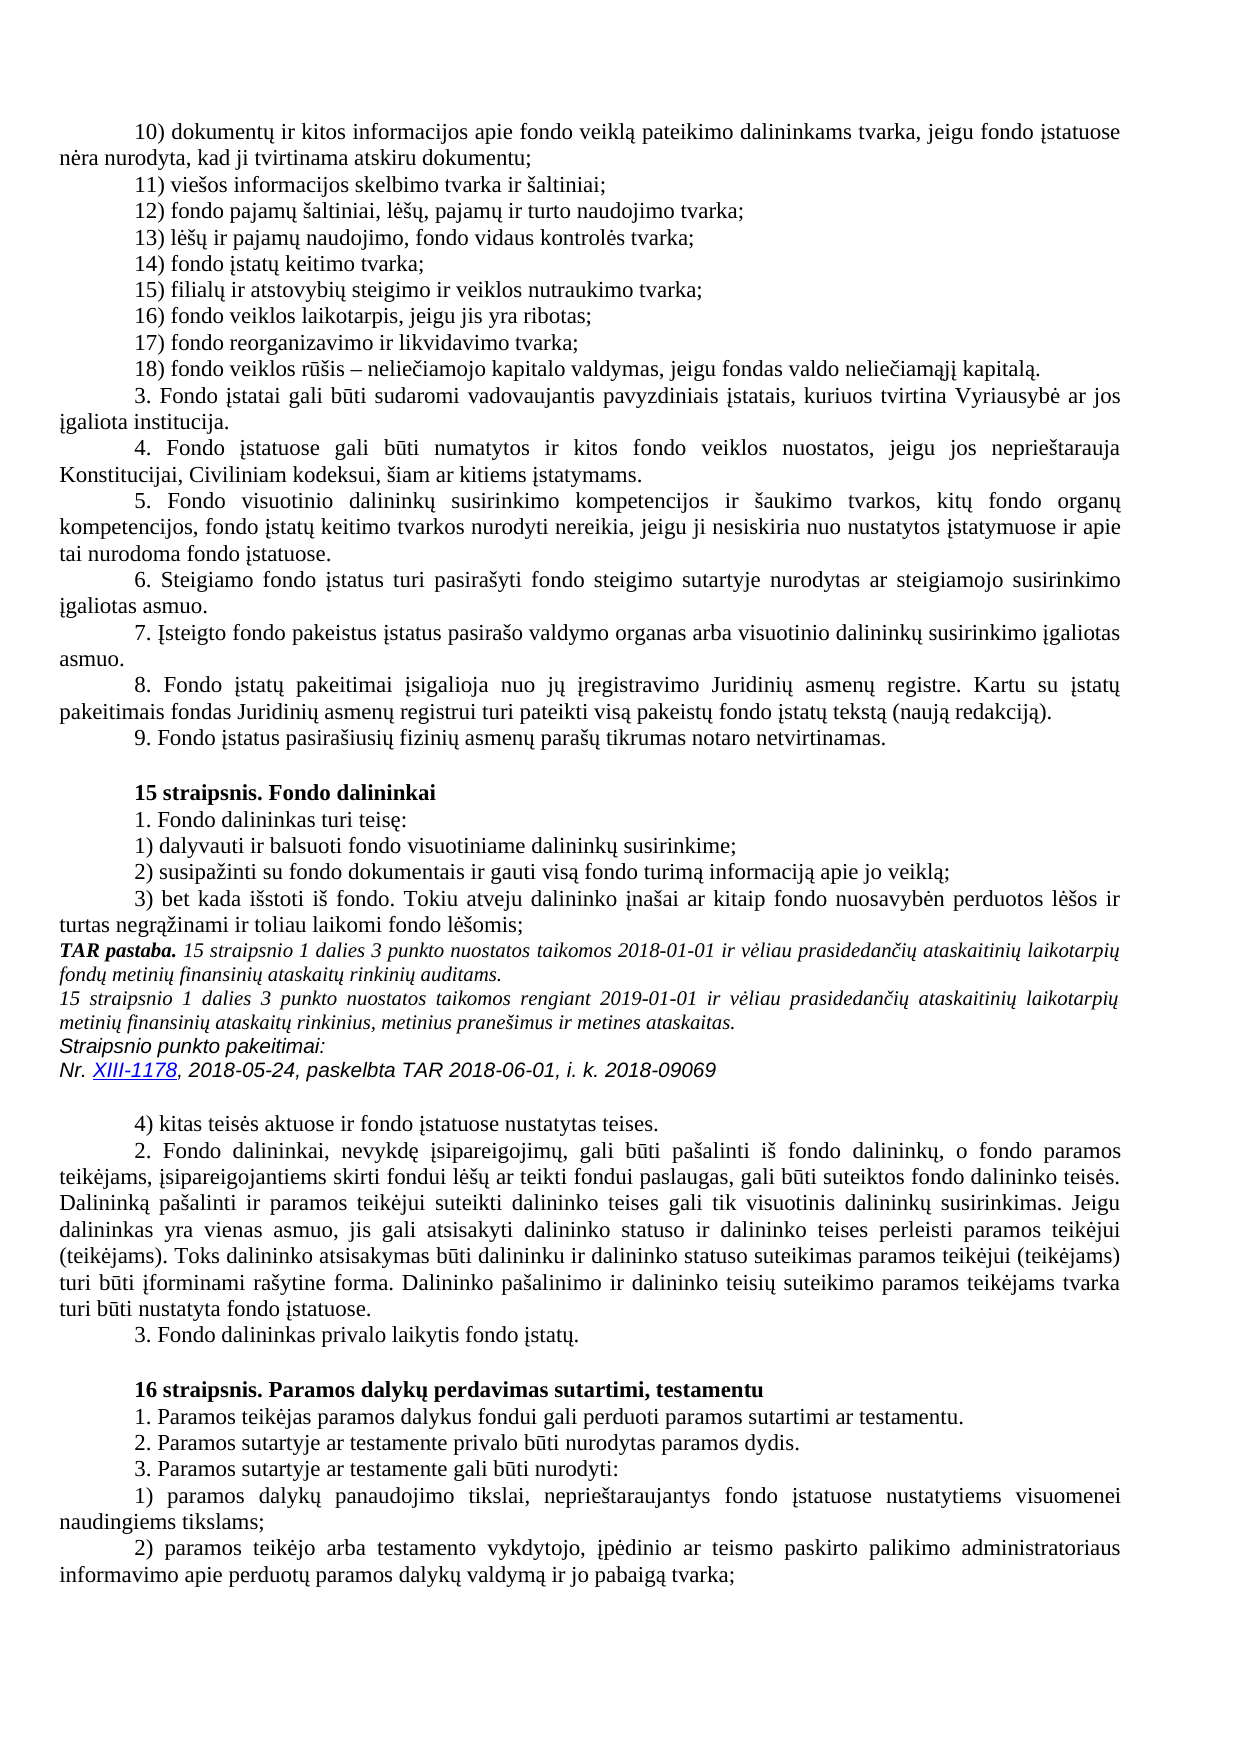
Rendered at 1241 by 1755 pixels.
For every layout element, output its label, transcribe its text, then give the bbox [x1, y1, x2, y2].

text 2. Fondo dalininkai, nevykdę įsipareigojimų, gali būti pašalinti iš fondo dalininkų, o fondo paramos teikėjams, įsipareigojantiems skirti fondui lėšų ar teikti fondui paslaugas, gali būti suteiktos fondo dalininko teisės. Dalininką pašalinti ir paramos teikėjui suteikti dalininko teises gali tik visuotinis dalininkų susirinkimas. Jeigu dalininkas yra vienas asmuo, jis gali atsisakyti dalininko statuso ir dalininko teises perleisti paramos teikėjui (teikėjams). Toks dalininko atsisakymas būti dalininku ir dalininko statuso suteikimas paramos teikėjui (teikėjams) turi būti įforminami rašytine forma. Dalininko pašalinimo ir dalininko teisių suteikimo paramos teikėjams tvarka turi būti nustatyta fondo įstatuose. [59, 1137, 1122, 1321]
text 16 straipsnis. Paramos dalykų perdavimas sutartimi, testamentu [59, 1376, 1122, 1403]
text 1) dalyvauti ir balsuoti fondo visuotiniame dalininkų susirinkime; [59, 832, 1122, 858]
text Nr. XIII-1178, 2018-05-24, paskelbta TAR 2018-06-01, i. k. 2018-09069 [59, 1058, 1122, 1082]
text 14) fondo įstatų keitimo tvarka; [59, 250, 1122, 276]
text TAR pastaba. 15 straipsnio 1 dalies 3 punkto nuostatos taikomos 2018-01-01 ir vėliau prasidedančių ataskaitinių laikotarpių fondų metinių finansinių ataskaitų rinkinių auditams. [59, 937, 1122, 986]
text 3. Paramos sutartyje ar testamente gali būti nurodyti: [59, 1455, 1122, 1482]
text 1. Fondo dalininkas turi teisę: [59, 806, 1122, 832]
text 15 straipsnis. Fondo dalininkai [59, 779, 1122, 806]
text 1. Paramos teikėjas paramos dalykus fondui gali perduoti paramos sutartimi ar testamentu. [59, 1403, 1122, 1429]
text 7. Įsteigto fondo pakeistus įstatus pasirašo valdymo organas arba visuotinio dalininkų susirinkimo įgaliotas asmuo. [59, 619, 1122, 672]
text 15 straipsnio 1 dalies 3 punkto nuostatos taikomos rengiant 2019-01-01 ir vėliau prasidedančių ataskaitinių laikotarpių metinių finansinių ataskaitų rinkinius, metinius pranešimus ir metines ataskaitas. [59, 986, 1122, 1034]
text 4) kitas teisės aktuose ir fondo įstatuose nustatytas teises. [59, 1110, 1122, 1137]
text 13) lėšų ir pajamų naudojimo, fondo vidaus kontrolės tvarka; [59, 223, 1122, 250]
text 5. Fondo visuotinio dalininkų susirinkimo kompetencijos ir šaukimo tvarkos, kitų fondo organų kompetencijos, fondo įstatų keitimo tvarkos nurodyti nereikia, jeigu ji nesiskiria nuo nustatytos įstatymuose ir apie tai nurodoma fondo įstatuose. [59, 487, 1122, 566]
text 2) susipažinti su fondo dokumentais ir gauti visą fondo turimą informaciją apie jo veiklą; [59, 858, 1122, 885]
text 3. Fondo dalininkas privalo laikytis fondo įstatų. [59, 1321, 1122, 1348]
text 3. Fondo įstatai gali būti sudaromi vadovaujantis pavyzdiniais įstatais, kuriuos tvirtina Vyriausybė ar jos įgaliota institucija. [59, 382, 1122, 434]
text 15) filialų ir atstovybių steigimo ir veiklos nutraukimo tvarka; [59, 276, 1122, 303]
text 1) paramos dalykų panaudojimo tikslai, neprieštaraujantys fondo įstatuose nustatytiems visuomenei naudingiems tikslams; [59, 1482, 1122, 1534]
text 9. Fondo įstatus pasirašiusių fizinių asmenų parašų tikrumas notaro netvirtinamas. [59, 724, 1122, 751]
text 2) paramos teikėjo arba testamento vykdytojo, įpėdinio ar teismo paskirto palikimo administratoriaus informavimo apie perduotų paramos dalykų valdymą ir jo pabaigą tvarka; [59, 1534, 1122, 1587]
text 2. Paramos sutartyje ar testamente privalo būti nurodytas paramos dydis. [59, 1429, 1122, 1455]
text 8. Fondo įstatų pakeitimai įsigalioja nuo jų įregistravimo Juridinių asmenų registre. Kartu su įstatų pakeitimais fondas Juridinių asmenų registrui turi pateikti visą pakeistų fondo įstatų tekstą (naują redakciją). [59, 672, 1122, 724]
text 11) viešos informacijos skelbimo tvarka ir šaltiniai; [59, 171, 1122, 197]
text 6. Steigiamo fondo įstatus turi pasirašyti fondo steigimo sutartyje nurodytas ar steigiamojo susirinkimo įgaliotas asmuo. [59, 566, 1122, 619]
text 12) fondo pajamų šaltiniai, lėšų, pajamų ir turto naudojimo tvarka; [59, 197, 1122, 223]
text 4. Fondo įstatuose gali būti numatytos ir kitos fondo veiklos nuostatos, jeigu jos neprieštarauja Konstitucijai, Civiliniam kodeksui, šiam ar kitiems įstatymams. [59, 434, 1122, 487]
text 16) fondo veiklos laikotarpis, jeigu jis yra ribotas; [59, 303, 1122, 329]
text 18) fondo veiklos rūšis – neliečiamojo kapitalo valdymas, jeigu fondas valdo neliečiamąjį kapitalą. [59, 355, 1122, 382]
text 3) bet kada išstoti iš fondo. Tokiu atveju dalininko įnašai ar kitaip fondo nuosavybėn perduotos lėšos ir turtas negrąžinami ir toliau laikomi fondo lėšomis; [59, 885, 1122, 937]
text 10) dokumentų ir kitos informacijos apie fondo veiklą pateikimo dalininkams tvarka, jeigu fondo įstatuose nėra nurodyta, kad ji tvirtinama atskiru dokumentu; [59, 118, 1122, 171]
text 17) fondo reorganizavimo ir likvidavimo tvarka; [59, 329, 1122, 355]
text Straipsnio punkto pakeitimai: [59, 1034, 1122, 1058]
